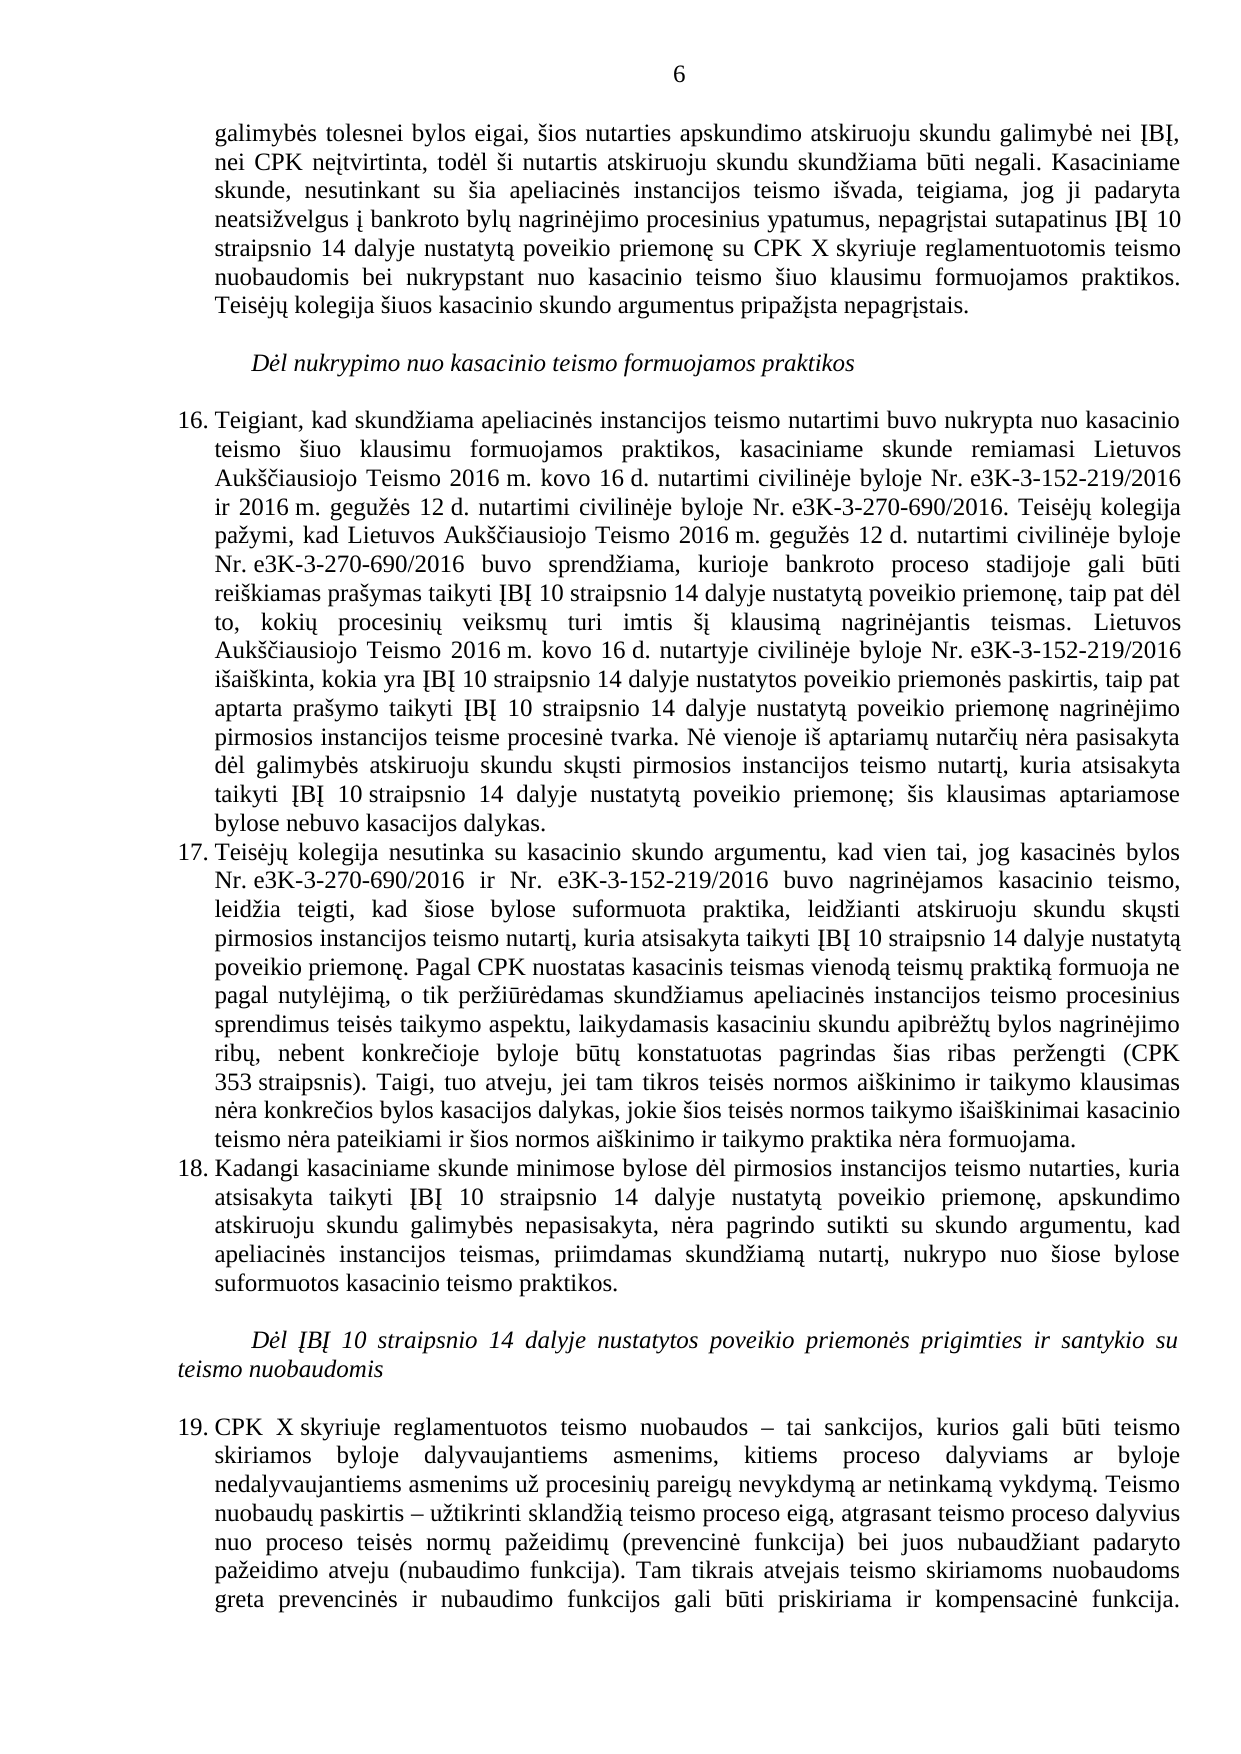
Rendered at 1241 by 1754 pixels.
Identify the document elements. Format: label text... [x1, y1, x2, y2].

text 17. Teisėjų kolegija nesutinka su kasacinio skundo argumentu, kad vien tai, jog kasacinės bylos Nr. e3K-3-270-690/2016 ir Nr. e3K-3-152-219/2016 buvo nagrinėjamos kasacinio teismo, leidžia teigti, kad šiose bylose suformuota praktika, leidžianti atskiruoju skundu skųsti pirmosios instancijos teismo nutartį, kuria atsisakyta taikyti ĮBĮ 10 straipsnio 14 dalyje nustatytą poveikio priemonę. Pagal CPK nuostatas kasacinis teismas vienodą teismų praktiką formuoja ne pagal nutylėjimą, o tik peržiūrėdamas skundžiamus apeliacinės instancijos teismo procesinius sprendimus teisės taikymo aspektu, laikydamasis kasaciniu skundu apibrėžtų bylos nagrinėjimo ribų, nebent konkrečioje byloje būtų konstatuotas pagrindas šias ribas peržengti (CPK 353 straipsnis). Taigi, tuo atveju, jei tam tikros teisės normos aiškinimo ir taikymo klausimas nėra konkrečios bylos kasacijos dalykas, jokie šios teisės normos taikymo išaiškinimai kasacinio teismo nėra pateikiami ir šios normos aiškinimo ir taikymo praktika nėra formuojama. [177, 837, 1181, 1153]
text galimybės tolesnei bylos eigai, šios nutarties apskundimo atskiruoju skundu galimybė nei ĮBĮ, nei CPK neįtvirtinta, todėl ši nutartis atskiruoju skundu skundžiama būti negali. Kasaciniame skunde, nesutinkant su šia apeliacinės instancijos teismo išvada, teigiama, jog ji padaryta neatsižvelgus į bankroto bylų nagrinėjimo procesinius ypatumus, nepagrįstai sutapatinus ĮBĮ 10 straipsnio 14 dalyje nustatytą poveikio priemonę su CPK X skyriuje reglamentuotomis teismo nuobaudomis bei nukrypstant nuo kasacinio teismo šiuo klausimu formuojamos praktikos. Teisėjų kolegija šiuos kasacinio skundo argumentus pripažįsta nepagrįstais. [177, 118, 1181, 319]
text 18. Kadangi kasaciniame skunde minimose bylose dėl pirmosios instancijos teismo nutarties, kuria atsisakyta taikyti ĮBĮ 10 straipsnio 14 dalyje nustatytą poveikio priemonę, apskundimo atskiruoju skundu galimybės nepasisakyta, nėra pagrindo sutikti su skundo argumentu, kad apeliacinės instancijos teismas, priimdamas skundžiamą nutartį, nukrypo nuo šiose bylose suformuotos kasacinio teismo praktikos. [177, 1153, 1181, 1297]
text Dėl ĮBĮ 10 straipsnio 14 dalyje nustatytos poveikio priemonės prigimties ir santykio su teismo nuobaudomis [177, 1326, 1181, 1383]
text 16. Teigiant, kad skundžiama apeliacinės instancijos teismo nutartimi buvo nukrypta nuo kasacinio teismo šiuo klausimu formuojamos praktikos, kasaciniame skunde remiamasi Lietuvos Aukščiausiojo Teismo 2016 m. kovo 16 d. nutartimi civilinėje byloje Nr. e3K-3-152-219/2016 ir 2016 m. gegužės 12 d. nutartimi civilinėje byloje Nr. e3K-3-270-690/2016. Teisėjų kolegija pažymi, kad Lietuvos Aukščiausiojo Teismo 2016 m. gegužės 12 d. nutartimi civilinėje byloje Nr. e3K-3-270-690/2016 buvo sprendžiama, kurioje bankroto proceso stadijoje gali būti reiškiamas prašymas taikyti ĮBĮ 10 straipsnio 14 dalyje nustatytą poveikio priemonę, taip pat dėl to, kokių procesinių veiksmų turi imtis šį klausimą nagrinėjantis teismas. Lietuvos Aukščiausiojo Teismo 2016 m. kovo 16 d. nutartyje civilinėje byloje Nr. e3K-3-152-219/2016 išaiškinta, kokia yra ĮBĮ 10 straipsnio 14 dalyje nustatytos poveikio priemonės paskirtis, taip pat aptarta prašymo taikyti ĮBĮ 10 straipsnio 14 dalyje nustatytą poveikio priemonę nagrinėjimo pirmosios instancijos teisme procesinė tvarka. Nė vienoje iš aptariamų nutarčių nėra pasisakyta dėl galimybės atskiruoju skundu skųsti pirmosios instancijos teismo nutartį, kuria atsisakyta taikyti ĮBĮ 10 straipsnio 14 dalyje nustatytą poveikio priemonę; šis klausimas aptariamose bylose nebuvo kasacijos dalykas. [177, 406, 1181, 837]
text 19. CPK X skyriuje reglamentuotos teismo nuobaudos – tai sankcijos, kurios gali būti teismo skiriamos byloje dalyvaujantiems asmenims, kitiems proceso dalyviams ar byloje nedalyvaujantiems asmenims už procesinių pareigų nevykdymą ar netinkamą vykdymą. Teismo nuobaudų paskirtis – užtikrinti sklandžią teismo proceso eigą, atgrasant teismo proceso dalyvius nuo proceso teisės normų pažeidimų (prevencinė funkcija) bei juos nubaudžiant padaryto pažeidimo atveju (nubaudimo funkcija). Tam tikrais atvejais teismo skiriamoms nuobaudoms greta prevencinės ir nubaudimo funkcijos gali būti priskiriama ir kompensacinė funkcija. [177, 1412, 1181, 1613]
text Dėl nukrypimo nuo kasacinio teismo formuojamos praktikos [177, 348, 1181, 377]
